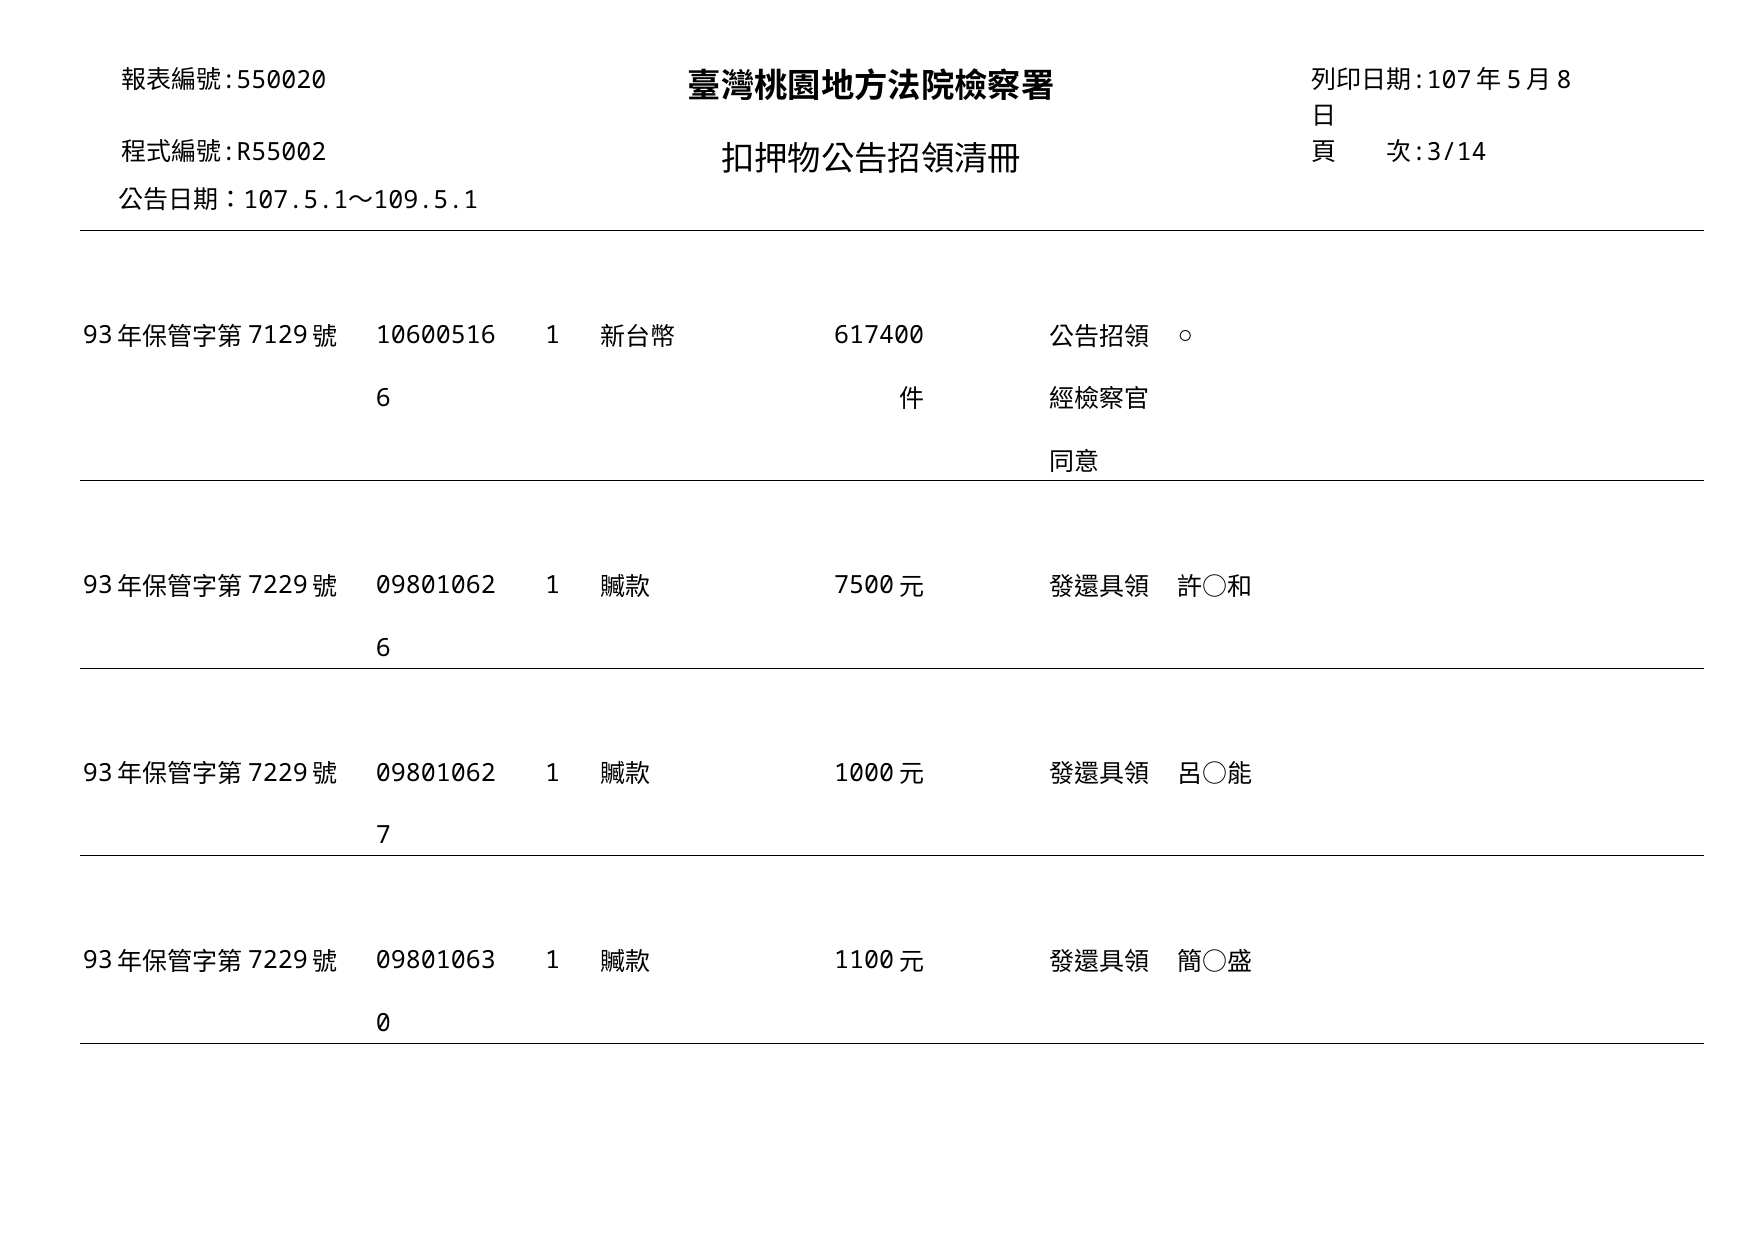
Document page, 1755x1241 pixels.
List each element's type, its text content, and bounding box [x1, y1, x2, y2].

table_cell 新台幣 [597, 231, 807, 480]
table_cell [927, 856, 1046, 1042]
table_cell [1317, 481, 1575, 667]
table_cell [1575, 481, 1704, 667]
table_cell 許○和 [1175, 481, 1317, 667]
table_cell 098010630 [373, 856, 507, 1042]
table_cell 617400件 [808, 231, 927, 480]
table_cell 贓款 [597, 669, 807, 855]
table_cell 發還具領 [1046, 481, 1175, 667]
table_cell 098010627 [373, 669, 507, 855]
table_cell 1100元 [808, 856, 927, 1042]
table_cell [927, 231, 1046, 480]
table_cell 1 [507, 669, 597, 855]
table_cell 098010626 [373, 481, 507, 667]
table_cell 106005166 [373, 231, 507, 480]
table_cell [927, 669, 1046, 855]
table_cell [1575, 231, 1704, 480]
table_cell [1575, 856, 1704, 1042]
table_cell 呂○能 [1175, 669, 1317, 855]
table_cell [1575, 669, 1704, 855]
table_cell 1000元 [808, 669, 927, 855]
table_cell 1 [507, 231, 597, 480]
table_cell 公告招領經檢察官同意 [1046, 231, 1175, 480]
table_cell [1317, 856, 1575, 1042]
table_cell 贓款 [597, 856, 807, 1042]
table_cell 93年保管字第7229號 [80, 669, 373, 855]
table_cell 發還具領 [1046, 669, 1175, 855]
table_cell ○ [1175, 231, 1317, 480]
table_cell [1317, 231, 1575, 480]
table_cell 93年保管字第7229號 [80, 481, 373, 667]
table_cell 1 [507, 856, 597, 1042]
table_cell 贓款 [597, 481, 807, 667]
table_cell [1317, 669, 1575, 855]
table_cell 發還具領 [1046, 856, 1175, 1042]
table_cell 1 [507, 481, 597, 667]
table_cell 93年保管字第7229號 [80, 856, 373, 1042]
table_cell [927, 481, 1046, 667]
table_cell 簡○盛 [1175, 856, 1317, 1042]
table_cell 7500元 [808, 481, 927, 667]
table_cell 93年保管字第7129號 [80, 231, 373, 480]
